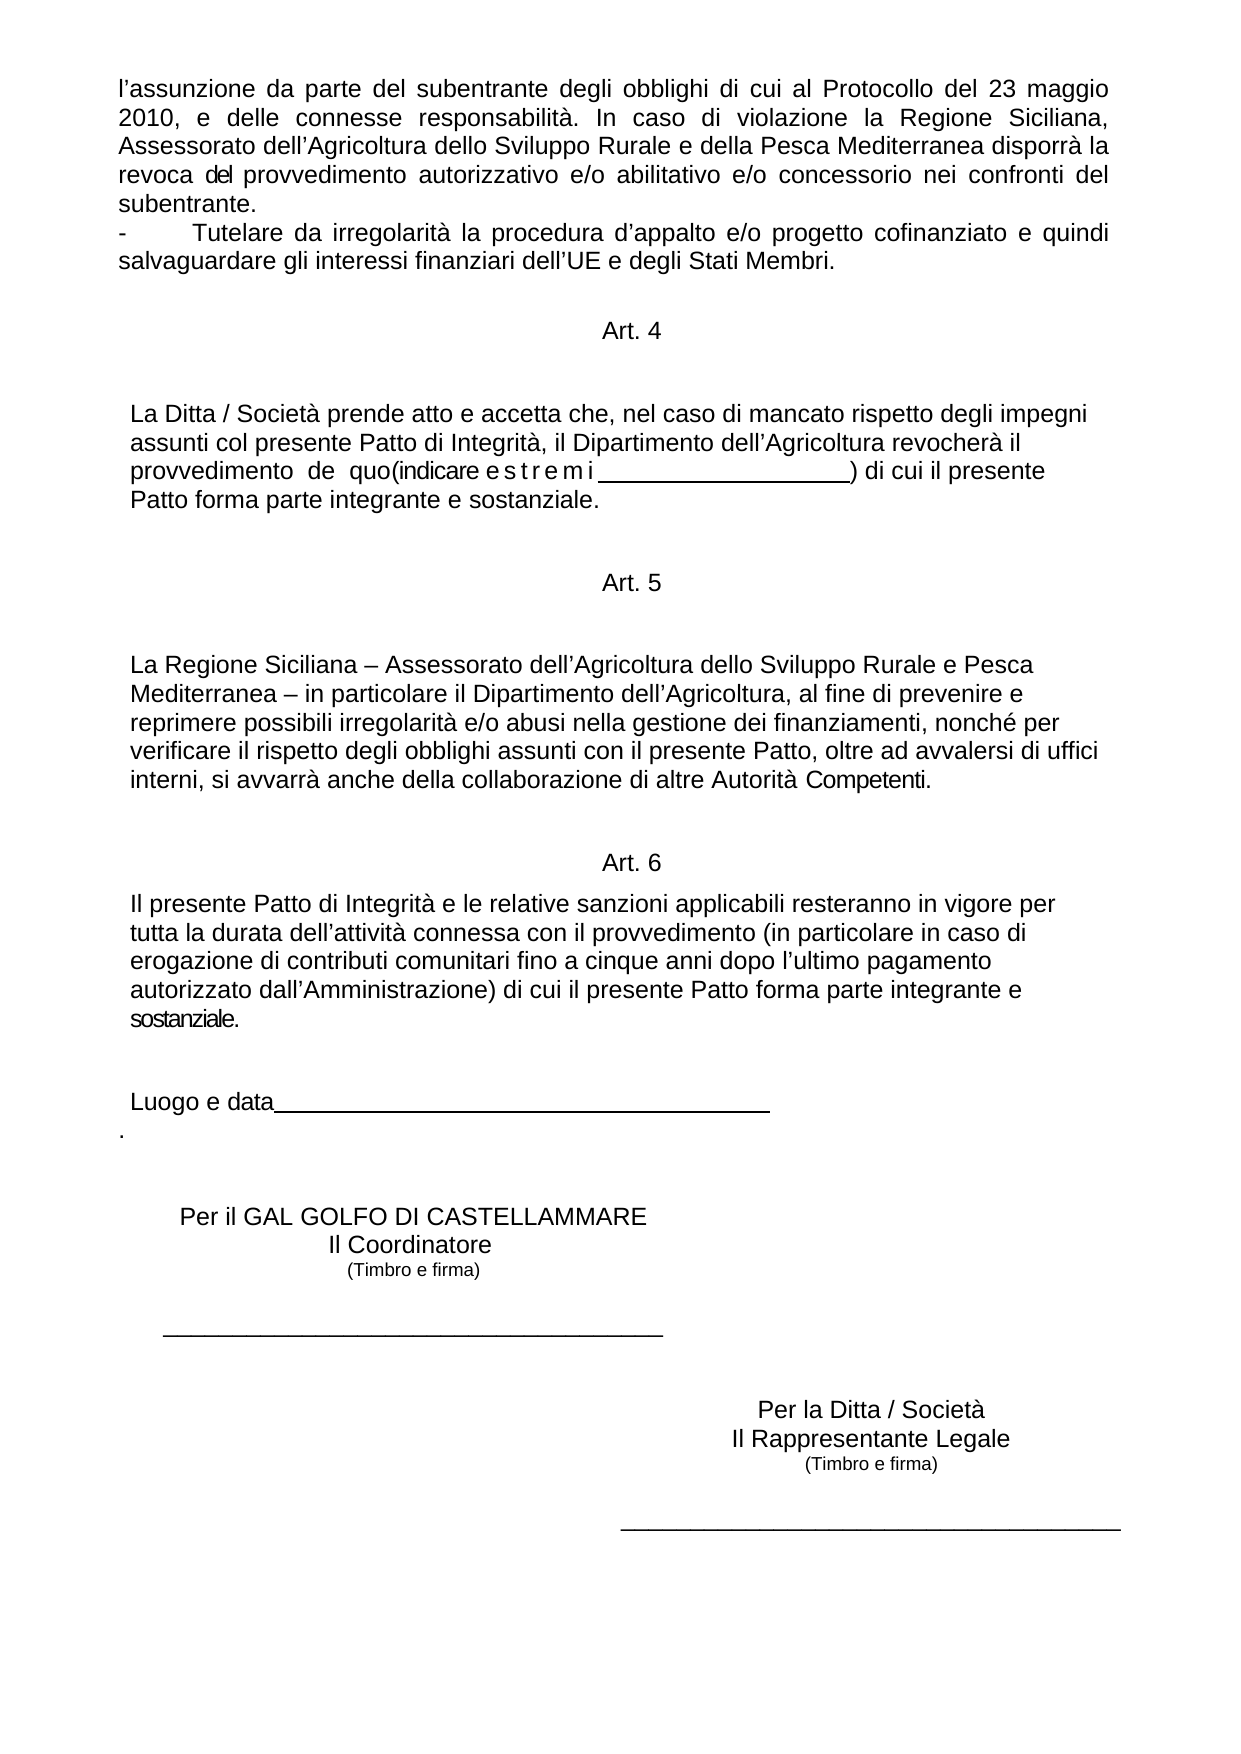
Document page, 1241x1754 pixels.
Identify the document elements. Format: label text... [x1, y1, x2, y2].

text Art. 5 [602, 568, 1122, 596]
text Luogo e data [130, 1086, 1122, 1115]
list Tutelare da irregolarità la procedura d’appalto e/o progetto cofinanziato e quindi salvaguardare gli interessi finanziari dell’UE e degli Stati Membri. [118, 218, 1111, 275]
text La Ditta / Società prende atto e accetta che, nel caso di mancato rispetto degli impegni assunti col presente Patto di Integrità, il Dipartimento dell’Agricoltura revocherà il provvedimento de quo(indicare estremi ) di cui il presente Patto forma parte integrante e sostanziale. [130, 399, 1111, 514]
text Art. 6 [602, 848, 1122, 876]
text Art. 4 [602, 316, 1122, 345]
text La Regione Siciliana – Assessorato dell’Agricoltura dello Sviluppo Rurale e Pesca Mediterranea – in particolare il Dipartimento dell’Agricoltura, al fine di prevenire e reprimere possibili irregolarità e/o abusi nella gestione dei finanziamenti, nonché per verificare il rispetto degli obblighi assunti con il presente Patto, oltre ad avvalersi di uffici interni, si avvarrà anche della collaborazione di altre Autorità Competenti. [130, 650, 1111, 794]
text Il Coordinatore [118, 1230, 709, 1259]
text ____________________________________ [620, 1503, 1122, 1532]
list l’assunzione da parte del subentrante degli obblighi di cui al Protocollo del 23 maggio 2010, e delle connesse responsabilità. In caso di violazione la Regione Siciliana, Assessorato dell’Agricoltura dello Sviluppo Rurale e della Pesca Mediterranea disporrà la revoca del provvedimento autorizzativo e/o abilitativo e/o concessorio nei confronti del subentrante. [118, 74, 1111, 218]
text Il Rappresentante Legale [620, 1424, 1122, 1453]
text (Timbro e firma) [620, 1453, 1122, 1474]
text Per la Ditta / Società [620, 1396, 1122, 1424]
text . [118, 1115, 1122, 1144]
text Per il GAL GOLFO DI CASTELLAMMARE [118, 1201, 709, 1230]
text ____________________________________ [118, 1309, 709, 1338]
text (Timbro e firma) [118, 1259, 709, 1281]
text Il presente Patto di Integrità e le relative sanzioni applicabili resteranno in vigore per tutta la durata dell’attività connessa con il provvedimento (in particolare in caso di erogazione di contributi comunitari fino a cinque anni dopo l’ultimo pagamento autorizzato dall’Amministrazione) di cui il presente Patto forma parte integrante e sostanziale. [130, 889, 1111, 1033]
